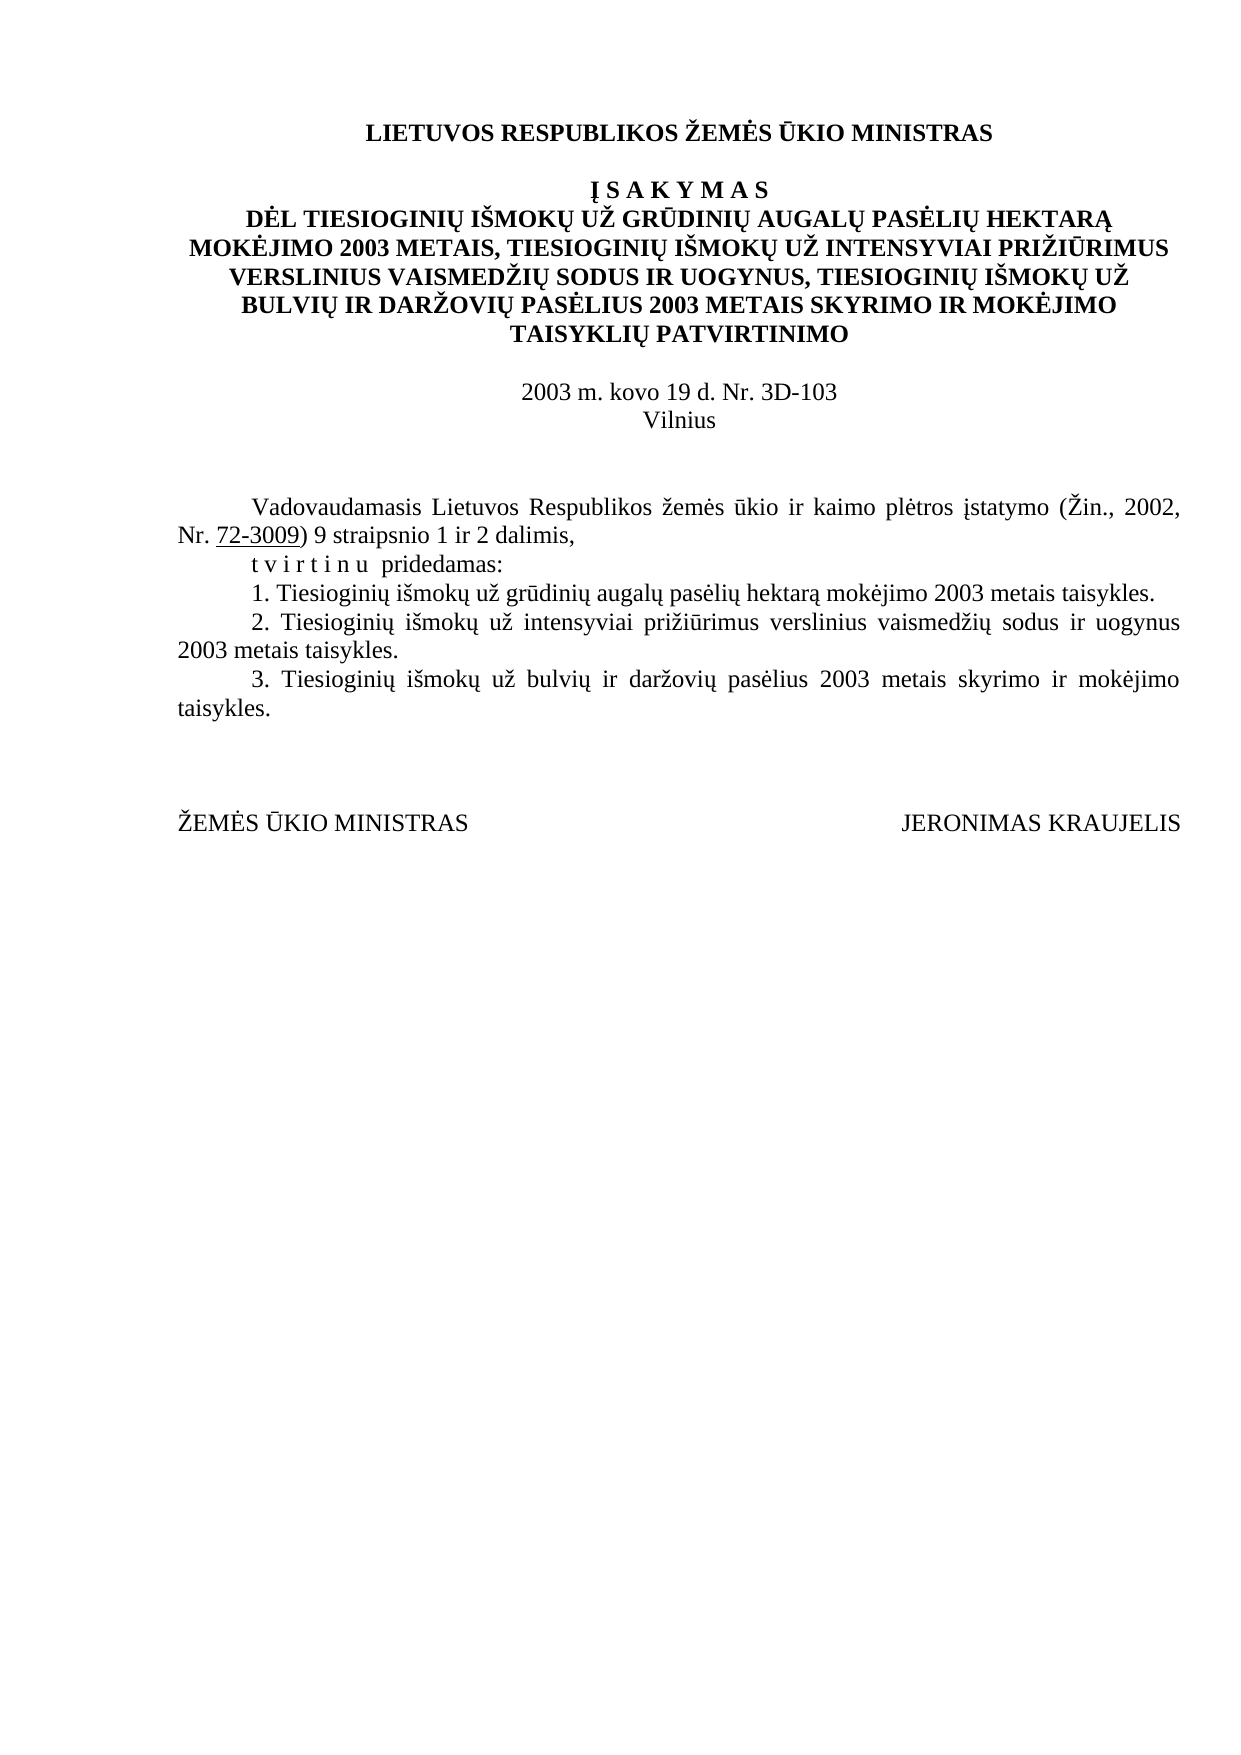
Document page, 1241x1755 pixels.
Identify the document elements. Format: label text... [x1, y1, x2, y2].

text tvirtinu pridedamas: [177, 549, 1181, 578]
text 2. Tiesioginių išmokų už intensyviai prižiūrimus verslinius vaismedžių sodus ir uogynus 2003 metais taisykles. [177, 607, 1181, 664]
text Žemės ūkio Ministras Jeronimas Kraujelis [177, 808, 1181, 837]
text Vadovaudamasis Lietuvos Respublikos žemės ūkio ir kaimo plėtros įstatymo (Žin., 2002, Nr. 72-3009) 9 straipsnio 1 ir 2 dalimis, [177, 492, 1181, 549]
text 2003 m. kovo 19 d. Nr. 3D-103 [177, 377, 1181, 406]
text 1. Tiesioginių išmokų už grūdinių augalų pasėlių hektarą mokėjimo 2003 metais taisykles. [177, 578, 1181, 607]
text Vilnius [177, 406, 1181, 434]
text DĖL TIESIOGINIŲ IŠMOKŲ UŽ GRŪDINIŲ AUGALŲ PASĖLIŲ HEKTARĄ MOKĖJIMO 2003 METAIS, TIESIOGINIŲ IŠMOKŲ UŽ INTENSYVIAI PRIŽIŪRIMUS VERSLINIUS VAISMEDŽIŲ SODUS IR UOGYNUS, TIESIOGINIŲ IŠMOKŲ UŽ BULVIŲ IR DARŽOVIŲ PASĖLIUS 2003 METAIS SKYRIMO IR MOKĖJIMO TAISYKLIŲ PATVIRTINIMO [177, 204, 1181, 348]
text LIETUVOS RESPUBLIKOS ŽEMĖS ŪKIO MINISTRAS [177, 118, 1181, 147]
text Į S A K Y M A S [177, 176, 1181, 204]
text 3. Tiesioginių išmokų už bulvių ir daržovių pasėlius 2003 metais skyrimo ir mokėjimo taisykles. [177, 664, 1181, 722]
